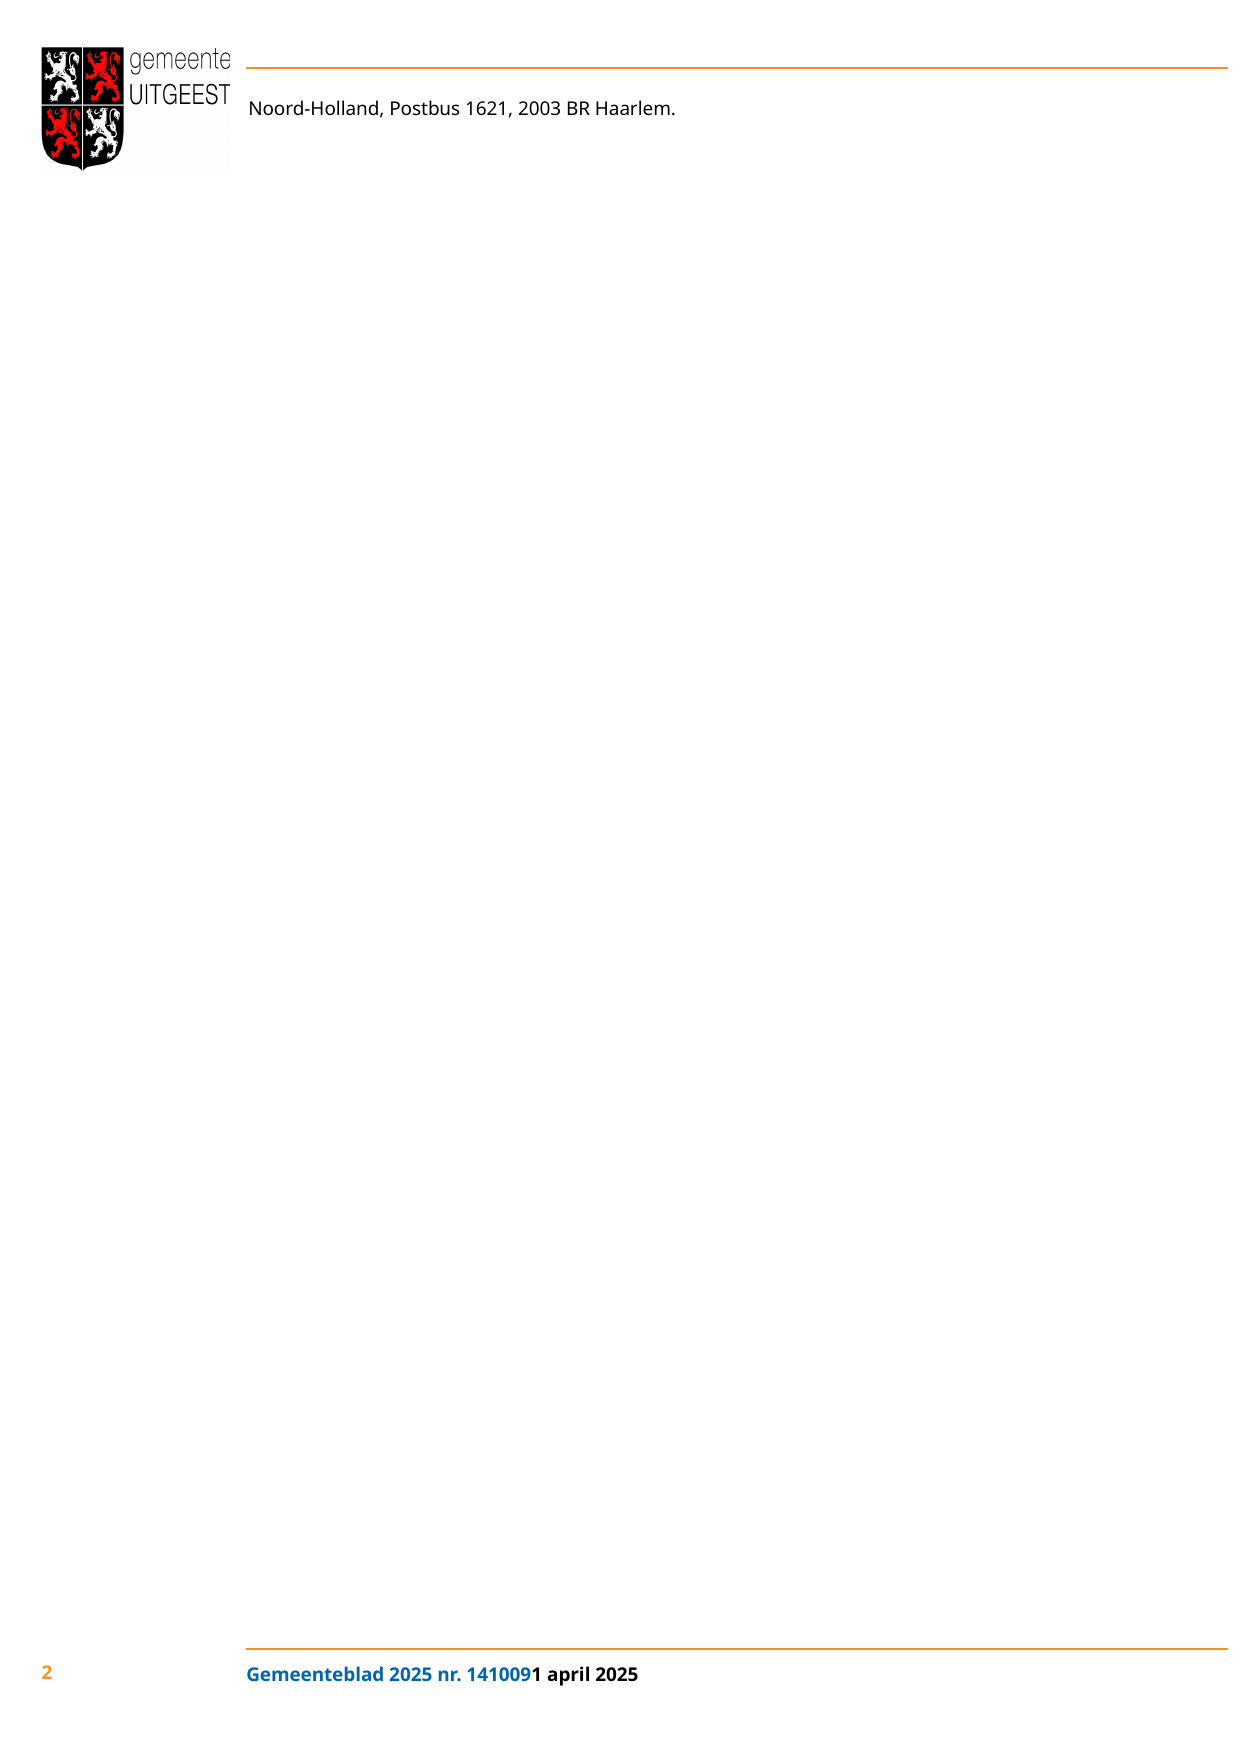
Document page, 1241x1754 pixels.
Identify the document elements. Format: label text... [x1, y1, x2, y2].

picture [41, 47, 231, 172]
text Noord-Holland, Postbus 1621, 2003 BR Haarlem. [248, 95, 1152, 121]
